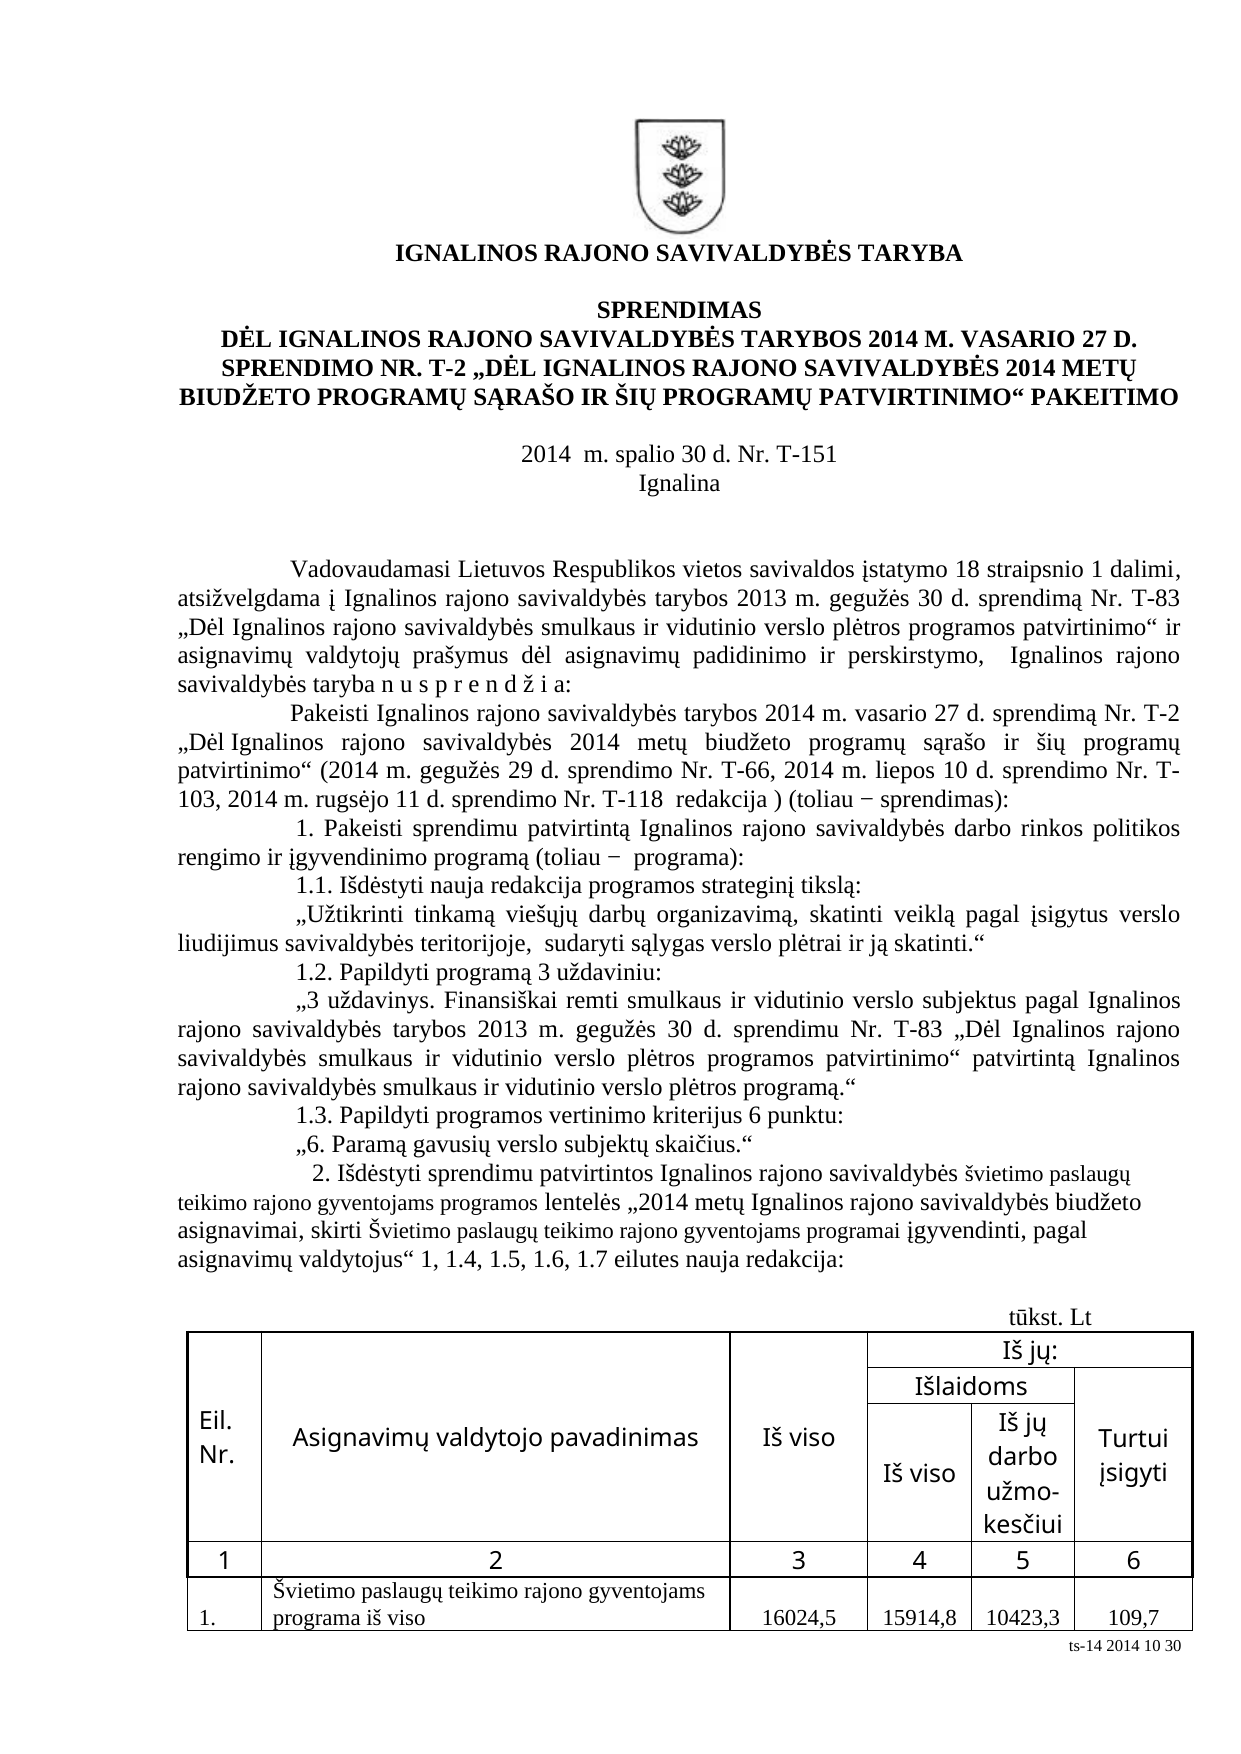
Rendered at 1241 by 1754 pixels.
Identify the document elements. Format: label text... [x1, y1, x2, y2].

table_header Eil. Nr. [189, 1333, 261, 1541]
text 1. Pakeisti sprendimu patvirtintą Ignalinos rajono savivaldybės darbo rinkos politikos rengimo ir įgyvendinimo programą (toliau − programa): [177, 813, 1181, 871]
table_cell Iš jų darbo užmo-kesčiui [972, 1404, 1074, 1541]
text tūkst. Lt [177, 1302, 1181, 1331]
text IGNALINOS RAJONO SAVIVALDYBĖS TARYBA [177, 238, 1181, 267]
text 2014 m. spalio 30 d. Nr. T-151 [177, 439, 1181, 468]
table_cell Turtui įsigyti [1075, 1368, 1191, 1541]
text 1.2. Papildyti programą 3 uždaviniu: [177, 957, 1181, 986]
table_cell 3 [731, 1542, 867, 1576]
text DĖL IGNALINOS RAJONO SAVIVALDYBĖS TARYBOS 2014 M. VASARIO 27 D. SPRENDIMO NR. T-2 „DĖL IGNALINOS RAJONO SAVIVALDYBĖS 2014 METŲ BIUDŽETO PROGRAMŲ SĄRAŠO IR ŠIŲ PROGRAMŲ PATVIRTINIMO“ PAKEITIMO [177, 324, 1181, 411]
text Vadovaudamasi Lietuvos Respublikos vietos savivaldos įstatymo 18 straipsnio 1 dalimi, atsižvelgdama į Ignalinos rajono savivaldybės tarybos 2013 m. gegužės 30 d. sprendimą Nr. T-83 „Dėl Ignalinos rajono savivaldybės smulkaus ir vidutinio verslo plėtros programos patvirtinimo“ ir asignavimų valdytojų prašymus dėl asignavimų padidinimo ir perskirstymo, Ignalinos rajono savivaldybės taryba n u s p r e n d ž i a: [177, 554, 1181, 698]
table_header Asignavimų valdytojo pavadinimas [262, 1333, 729, 1541]
table_cell 2 [262, 1542, 729, 1576]
table_header Iš jų: [868, 1333, 1191, 1367]
text 2. Išdėstyti sprendimu patvirtintos Ignalinos rajono savivaldybės švietimo paslaugų teikimo rajono gyventojams programos lentelės „2014 metų Ignalinos rajono savivaldybės biudžeto asignavimai, skirti Švietimo paslaugų teikimo rajono gyventojams programai įgyvendinti, pagal asignavimų valdytojus“ 1, 1.4, 1.5, 1.6, 1.7 eilutes nauja redakcija: [177, 1158, 1181, 1273]
table_cell Išlaidoms [868, 1368, 1074, 1403]
table_cell 1. [188, 1578, 261, 1630]
table_cell 4 [868, 1542, 971, 1576]
table_cell 5 [972, 1542, 1074, 1576]
table_cell Švietimo paslaugų teikimo rajono gyventojams programa iš viso [262, 1578, 729, 1630]
table_header Iš viso [731, 1333, 867, 1541]
table_cell 6 [1075, 1542, 1191, 1576]
text 1.3. Papildyti programos vertinimo kriterijus 6 punktu: [177, 1101, 1181, 1129]
text „3 uždavinys. Finansiškai remti smulkaus ir vidutinio verslo subjektus pagal Ignalinos rajono savivaldybės tarybos 2013 m. gegužės 30 d. sprendimu Nr. T-83 „Dėl Ignalinos rajono savivaldybės smulkaus ir vidutinio verslo plėtros programos patvirtinimo“ patvirtintą Ignalinos rajono savivaldybės smulkaus ir vidutinio verslo plėtros programą.“ [177, 986, 1181, 1101]
text „6. Paramą gavusių verslo subjektų skaičius.“ [177, 1129, 1181, 1158]
text „Užtikrinti tinkamą viešųjų darbų organizavimą, skatinti veiklą pagal įsigytus verslo liudijimus savivaldybės teritorijoje, sudaryti sąlygas verslo plėtrai ir ją skatinti.“ [177, 899, 1181, 957]
table_cell 15914,8 [868, 1578, 971, 1630]
text 1.1. Išdėstyti nauja redakcija programos strateginį tikslą: [177, 871, 1181, 899]
text SPRENDIMAS [177, 296, 1181, 324]
text Ignalina [177, 468, 1181, 497]
table_cell 1 [189, 1542, 261, 1576]
table_cell Iš viso [868, 1404, 971, 1541]
text Pakeisti Ignalinos rajono savivaldybės tarybos 2014 m. vasario 27 d. sprendimą Nr. T-2 „Dėl Ignalinos rajono savivaldybės 2014 metų biudžeto programų sąrašo ir šių programų patvirtinimo“ (2014 m. gegužės 29 d. sprendimo Nr. T-66, 2014 m. liepos 10 d. sprendimo Nr. T-103, 2014 m. rugsėjo 11 d. sprendimo Nr. T-118 redakcija ) (toliau − sprendimas): [177, 698, 1181, 813]
table_cell 16024,5 [731, 1578, 867, 1630]
table_cell 10423,3 [972, 1578, 1074, 1630]
table_cell 109,7 [1075, 1578, 1192, 1630]
